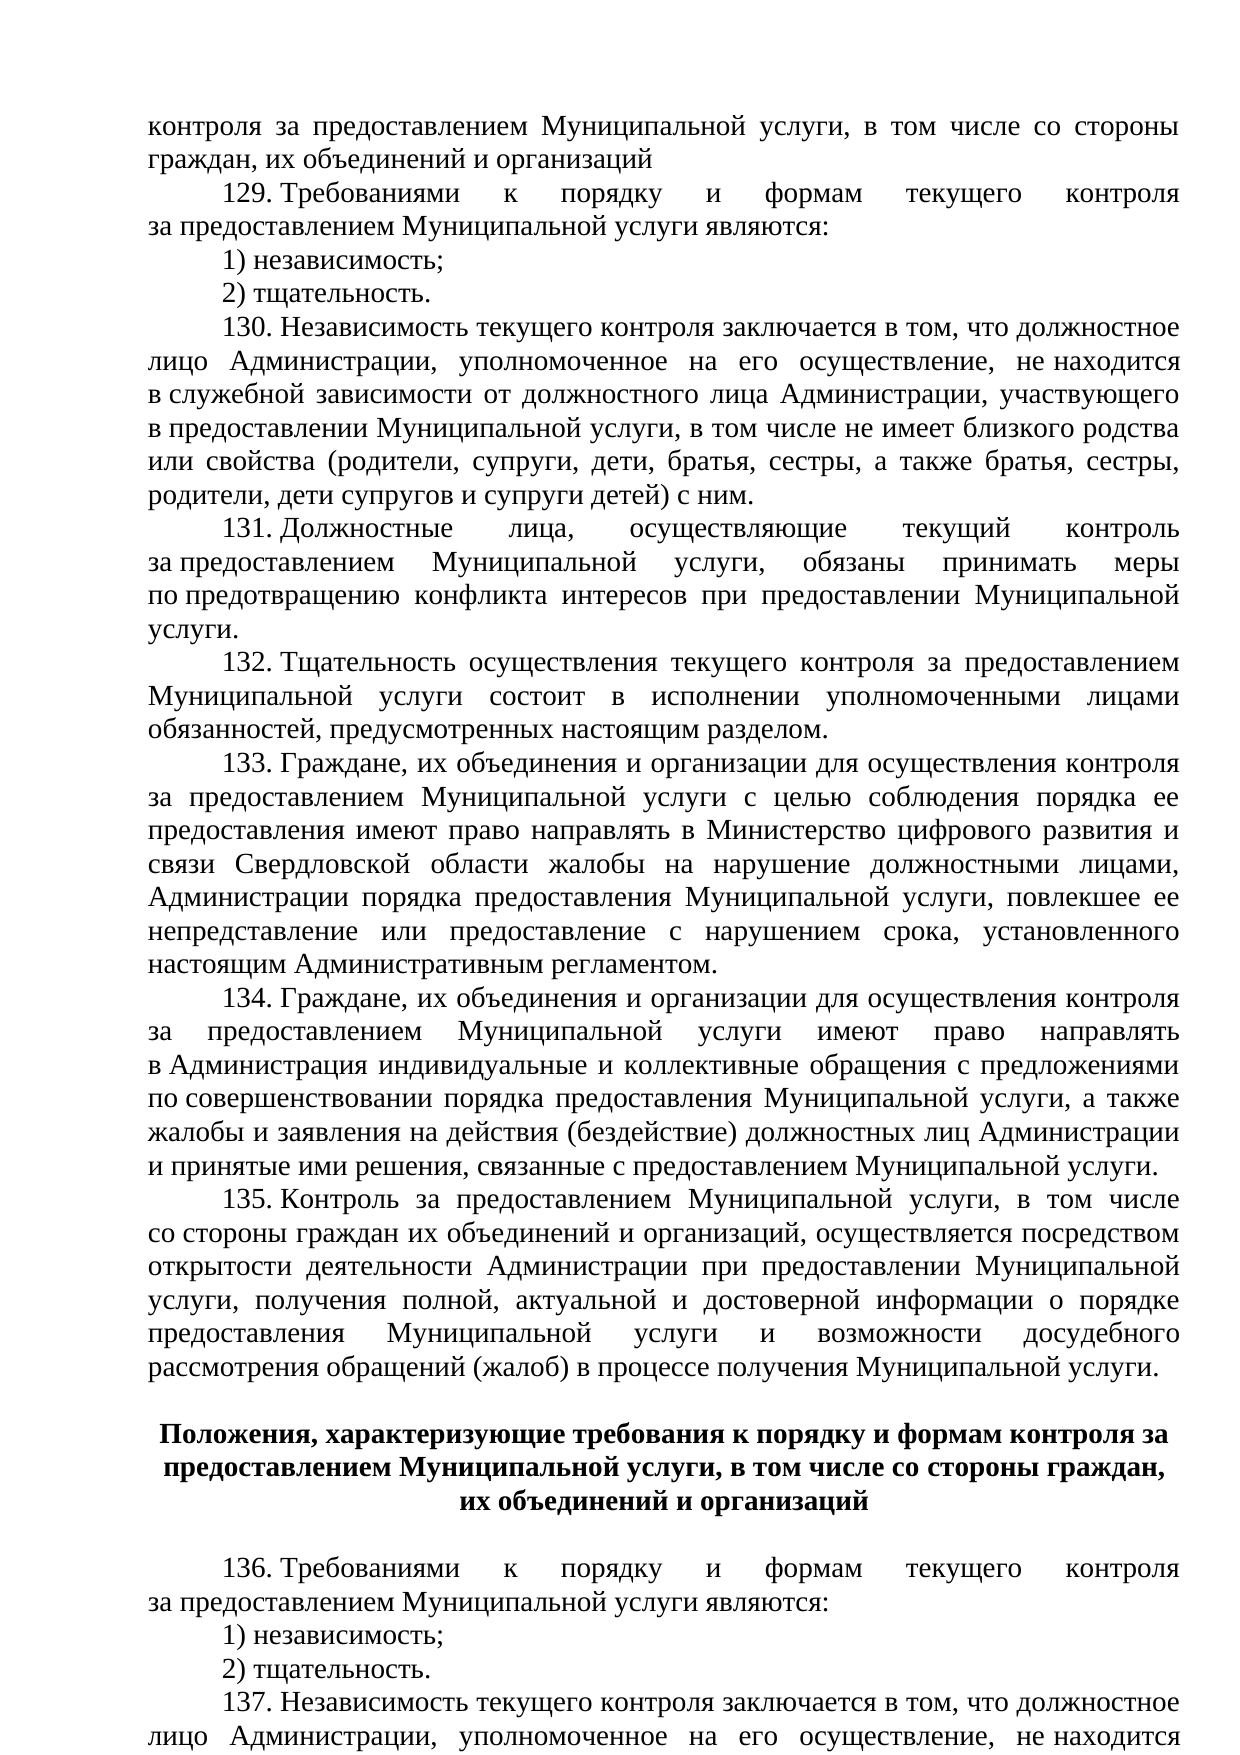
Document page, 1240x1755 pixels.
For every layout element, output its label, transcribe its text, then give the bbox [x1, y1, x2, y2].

text 131. Должностные лица, осуществляющие текущий контроль за предоставлением Муниципальной услуги, обязаны принимать меры по предотвращению конфликта интересов при предоставлении Муниципальной услуги. [148, 510, 1181, 644]
text 1) независимость; [148, 242, 1181, 276]
text 133. Граждане, их объединения и организации для осуществления контроля за предоставлением Муниципальной услуги с целью соблюдения порядка ее предоставления имеют право направлять в Министерство цифрового развития и связи Свердловской области жалобы на нарушение должностными лицами, Администрации порядка предоставления Муниципальной услуги, повлекшее ее непредставление или предоставление с нарушением срока, установленного настоящим Административным регламентом. [148, 745, 1181, 980]
text 129. Требованиями к порядку и формам текущего контроля за предоставлением Муниципальной услуги являются: [148, 175, 1181, 242]
text Положения, характеризующие требования к порядку и формам контроля за предоставлением Муниципальной услуги, в том числе со стороны граждан, их объединений и организаций [148, 1416, 1181, 1517]
text 1) независимость; [148, 1617, 1181, 1651]
text 136. Требованиями к порядку и формам текущего контроля за предоставлением Муниципальной услуги являются: [148, 1550, 1181, 1617]
text 134. Граждане, их объединения и организации для осуществления контроля за предоставлением Муниципальной услуги имеют право направлять в Администрация индивидуальные и коллективные обращения с предложениями по совершенствовании порядка предоставления Муниципальной услуги, а также жалобы и заявления на действия (бездействие) должностных лиц Администрации и принятые ими решения, связанные с предоставлением Муниципальной услуги. [148, 980, 1181, 1181]
text 2) тщательность. [148, 1651, 1181, 1684]
text 135. Контроль за предоставлением Муниципальной услуги, в том числе со стороны граждан их объединений и организаций, осуществляется посредством открытости деятельности Администрации при предоставлении Муниципальной услуги, получения полной, актуальной и достоверной информации о порядке предоставления Муниципальной услуги и возможности досудебного рассмотрения обращений (жалоб) в процессе получения Муниципальной услуги. [148, 1181, 1181, 1382]
text 2) тщательность. [148, 276, 1181, 309]
text 130. Независимость текущего контроля заключается в том, что должностное лицо Администрации, уполномоченное на его осуществление, не находится в служебной зависимости от должностного лица Администрации, участвующего в предоставлении Муниципальной услуги, в том числе не имеет близкого родства или свойства (родители, супруги, дети, братья, сестры, а также братья, сестры, родители, дети супругов и супруги детей) с ним. [148, 309, 1181, 510]
text контроля за предоставлением Муниципальной услуги, в том числе со стороны граждан, их объединений и организаций [148, 108, 1181, 175]
text 132. Тщательность осуществления текущего контроля за предоставлением Муниципальной услуги состоит в исполнении уполномоченными лицами обязанностей, предусмотренных настоящим разделом. [148, 644, 1181, 745]
text 137. Независимость текущего контроля заключается в том, что должностное лицо Администрации, уполномоченное на его осуществление, не находится [148, 1684, 1181, 1751]
